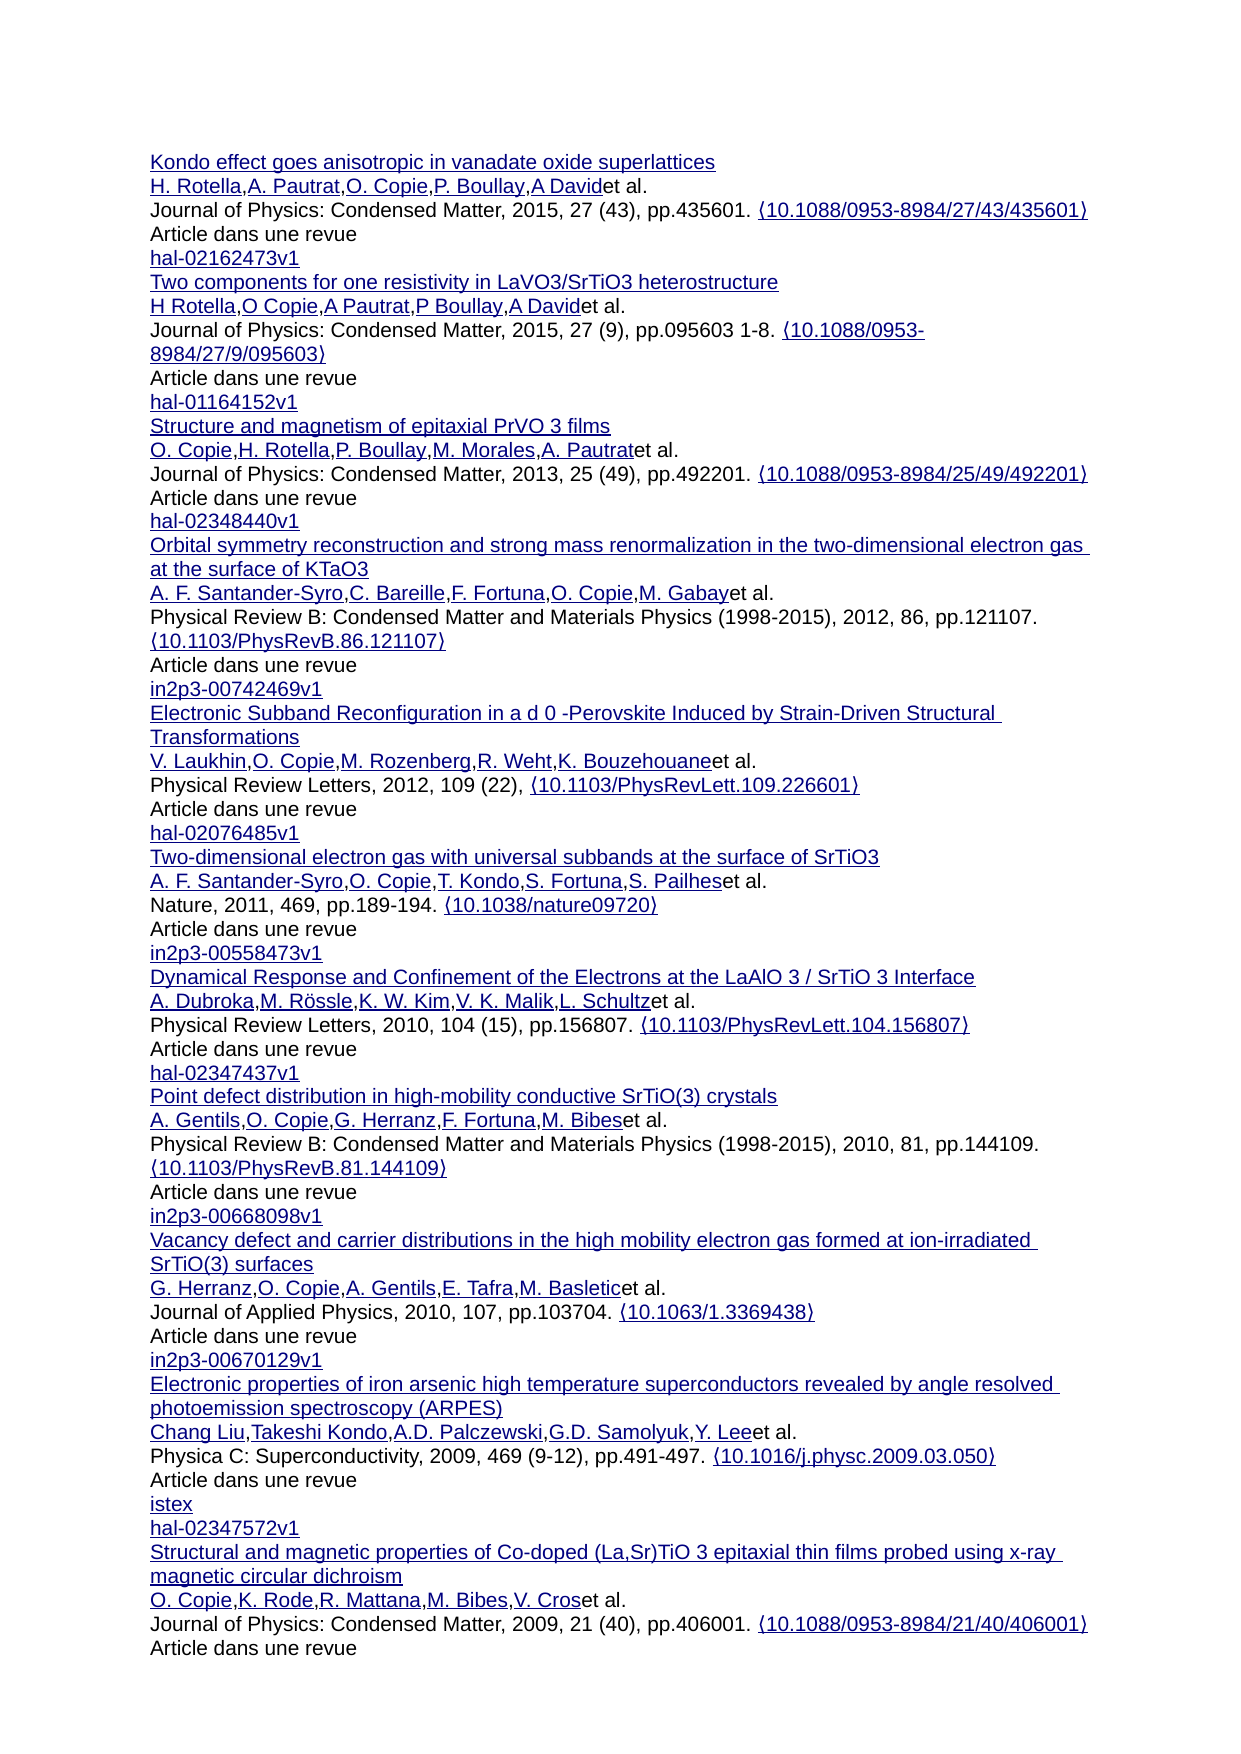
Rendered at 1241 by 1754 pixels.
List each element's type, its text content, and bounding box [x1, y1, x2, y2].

table_cell at the surface of KTaO3 A. F. Santander-Syro,C. Bareille,F. Fortuna,O. Copie,M. Gabayet al. Physical Review B: Condensed Matter and Materials Physics (1998-2015), 2012, 86, pp.121107. ⟨10.1103/PhysRevB.86.121107⟩ Article dans une revue in2p3-00742469v1 [150, 555, 1090, 701]
table_cell Structure and magnetism of epitaxial PrVO 3 films O. Copie,H. Rotella,P. Boullay,M. Morales,A. Pautratet al. Journal of Physics: Condensed Matter, 2013, 25 (49), pp.492201. ⟨10.1088/0953-8984/25/49/492201⟩ Article dans une revue hal-02348440v1 [150, 414, 1090, 533]
table_cell Dynamical Response and Confinement of the Electrons at the LaAlO 3 / SrTiO 3 Interface A. Dubroka,M. Rössle,K. W. Kim,V. K. Malik,L. Schultzet al. Physical Review Letters, 2010, 104 (15), pp.156807. ⟨10.1103/PhysRevLett.104.156807⟩ Article dans une revue hal-02347437v1 [150, 965, 1090, 1084]
table_cell Structural and magnetic properties of Co-doped (La,Sr)TiO 3 epitaxial thin films probed using x-ray magnetic circular dichroism O. Copie,K. Rode,R. Mattana,M. Bibes,V. Croset al. Journal of Physics: Condensed Matter, 2009, 21 (40), pp.406001. ⟨10.1088/0953-8984/21/40/406001⟩ Article dans une revue [150, 1540, 1090, 1659]
table_cell Orbital symmetry reconstruction and strong mass renormalization in the two-dimensional electron gas [150, 533, 1090, 554]
table_cell Two components for one resistivity in LaVO3/SrTiO3 heterostructure H Rotella,O Copie,A Pautrat,P Boullay,A Davidet al. Journal of Physics: Condensed Matter, 2015, 27 (9), pp.095603 1-8. ⟨10.1088/0953-8984/27/9/095603⟩ Article dans une revue hal-01164152v1 [150, 270, 1090, 413]
table_cell Electronic Subband Reconfiguration in a d 0 -Perovskite Induced by Strain-Driven Structural Transformations V. Laukhin,O. Copie,M. Rozenberg,R. Weht,K. Bouzehouaneet al. Physical Review Letters, 2012, 109 (22), ⟨10.1103/PhysRevLett.109.226601⟩ Article dans une revue hal-02076485v1 [150, 701, 1090, 845]
table_cell Kondo effect goes anisotropic in vanadate oxide superlattices H. Rotella,A. Pautrat,O. Copie,P. Boullay,A Davidet al. Journal of Physics: Condensed Matter, 2015, 27 (43), pp.435601. ⟨10.1088/0953-8984/27/43/435601⟩ Article dans une revue hal-02162473v1 [150, 150, 1090, 270]
table_cell Two-dimensional electron gas with universal subbands at the surface of SrTiO3 A. F. Santander-Syro,O. Copie,T. Kondo,S. Fortuna,S. Pailheset al. Nature, 2011, 469, pp.189-194. ⟨10.1038/nature09720⟩ Article dans une revue in2p3-00558473v1 [150, 845, 1090, 964]
table_cell Vacancy defect and carrier distributions in the high mobility electron gas formed at ion-irradiated SrTiO(3) surfaces G. Herranz,O. Copie,A. Gentils,E. Tafra,M. Basleticet al. Journal of Applied Physics, 2010, 107, pp.103704. ⟨10.1063/1.3369438⟩ Article dans une revue in2p3-00670129v1 [150, 1228, 1090, 1372]
table_cell Electronic properties of iron arsenic high temperature superconductors revealed by angle resolved photoemission spectroscopy (ARPES) Chang Liu,Takeshi Kondo,A.D. Palczewski,G.D. Samolyuk,Y. Leeet al. Physica C: Superconductivity, 2009, 469 (9-12), pp.491-497. ⟨10.1016/j.physc.2009.03.050⟩ Article dans une revue istex hal-02347572v1 [150, 1372, 1090, 1539]
table_cell Point defect distribution in high-mobility conductive SrTiO(3) crystals A. Gentils,O. Copie,G. Herranz,F. Fortuna,M. Bibeset al. Physical Review B: Condensed Matter and Materials Physics (1998-2015), 2010, 81, pp.144109. ⟨10.1103/PhysRevB.81.144109⟩ Article dans une revue in2p3-00668098v1 [150, 1084, 1090, 1228]
